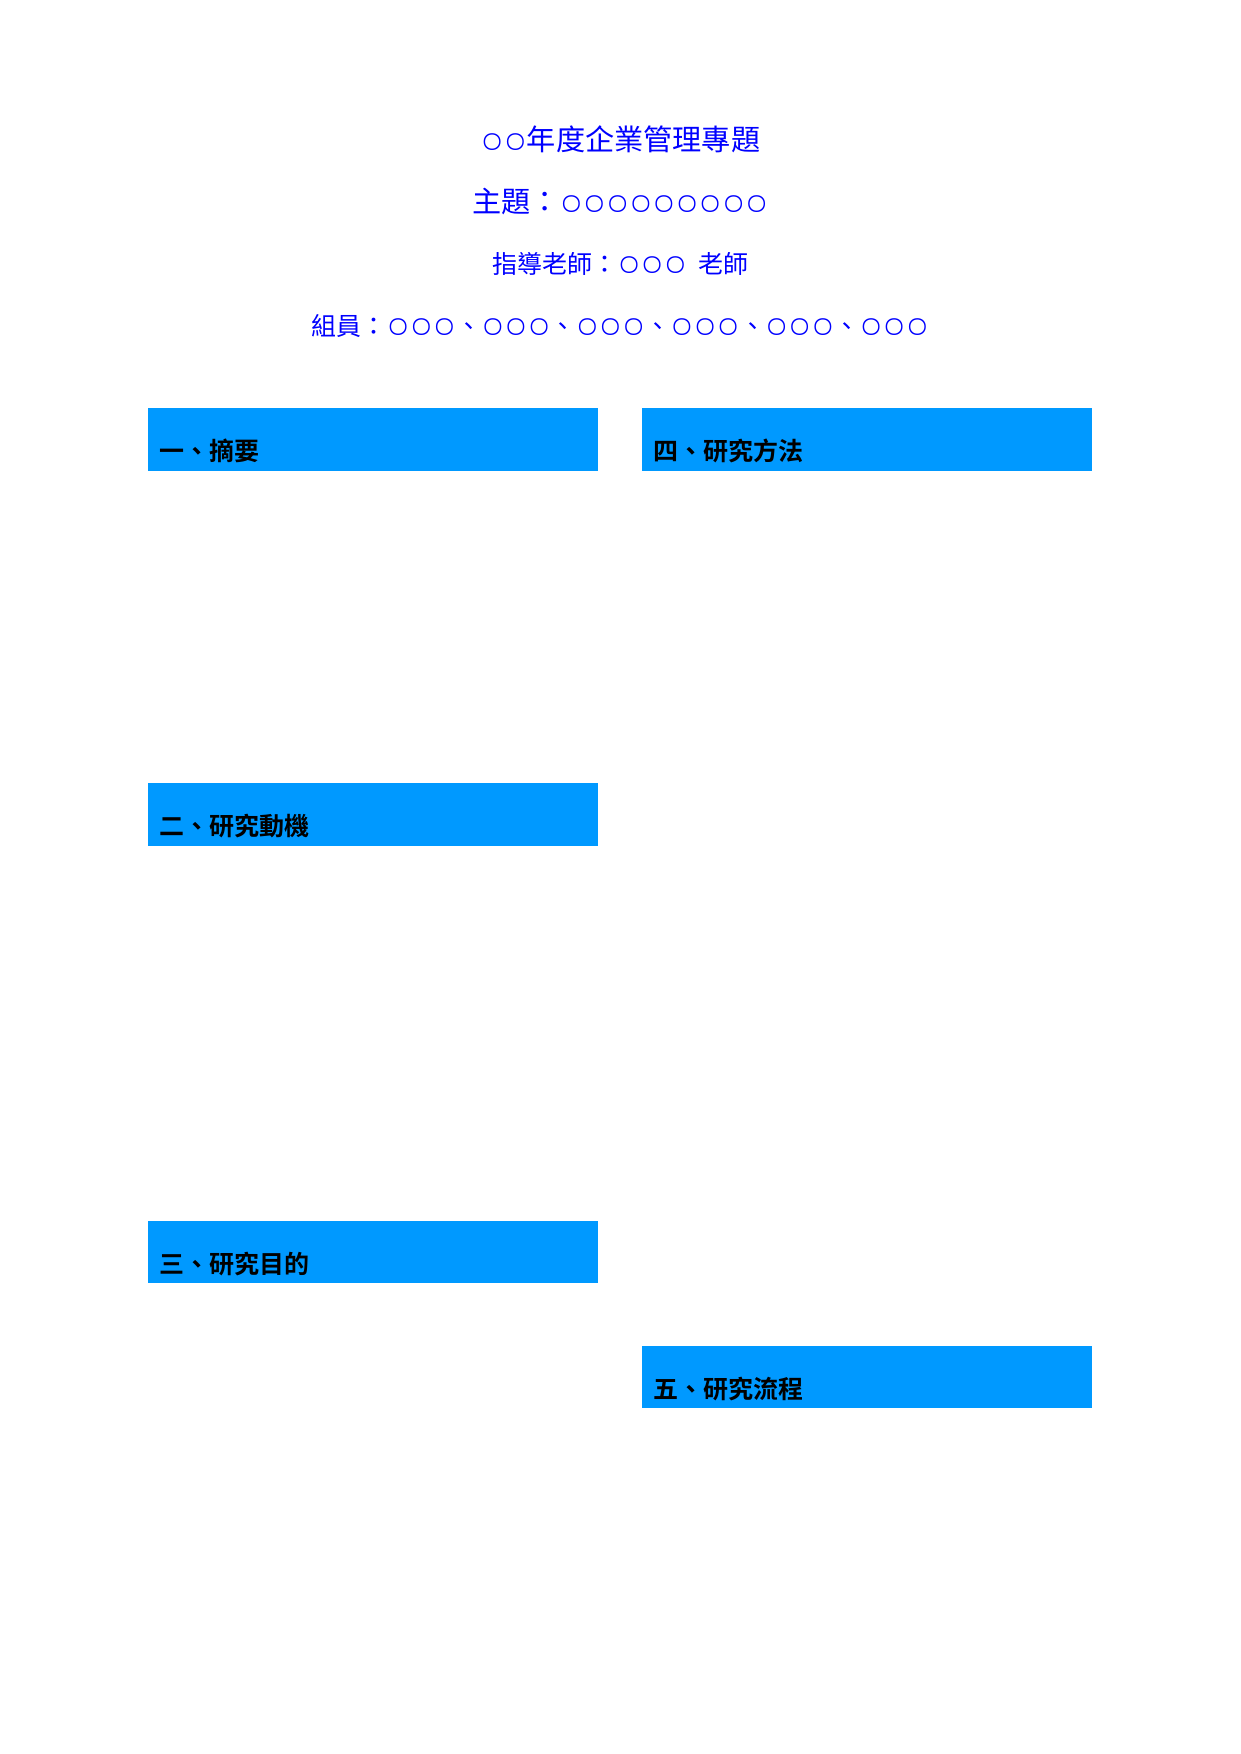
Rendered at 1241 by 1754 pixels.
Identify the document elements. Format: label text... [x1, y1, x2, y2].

table_header 一、摘要 [148, 408, 598, 471]
text 年度企業管理專題 [187, 96, 1053, 158]
text 主題： [187, 158, 1053, 221]
text 指導老師： 老師 [187, 221, 1053, 283]
table_header 四、研究方法 [642, 408, 1092, 471]
table_header 五、研究流程 [642, 1346, 1092, 1408]
table_header 三、研究目的 [148, 1221, 598, 1283]
table_header 二、研究動機 [148, 783, 598, 846]
text 組員：、、、、、 [187, 283, 1053, 346]
